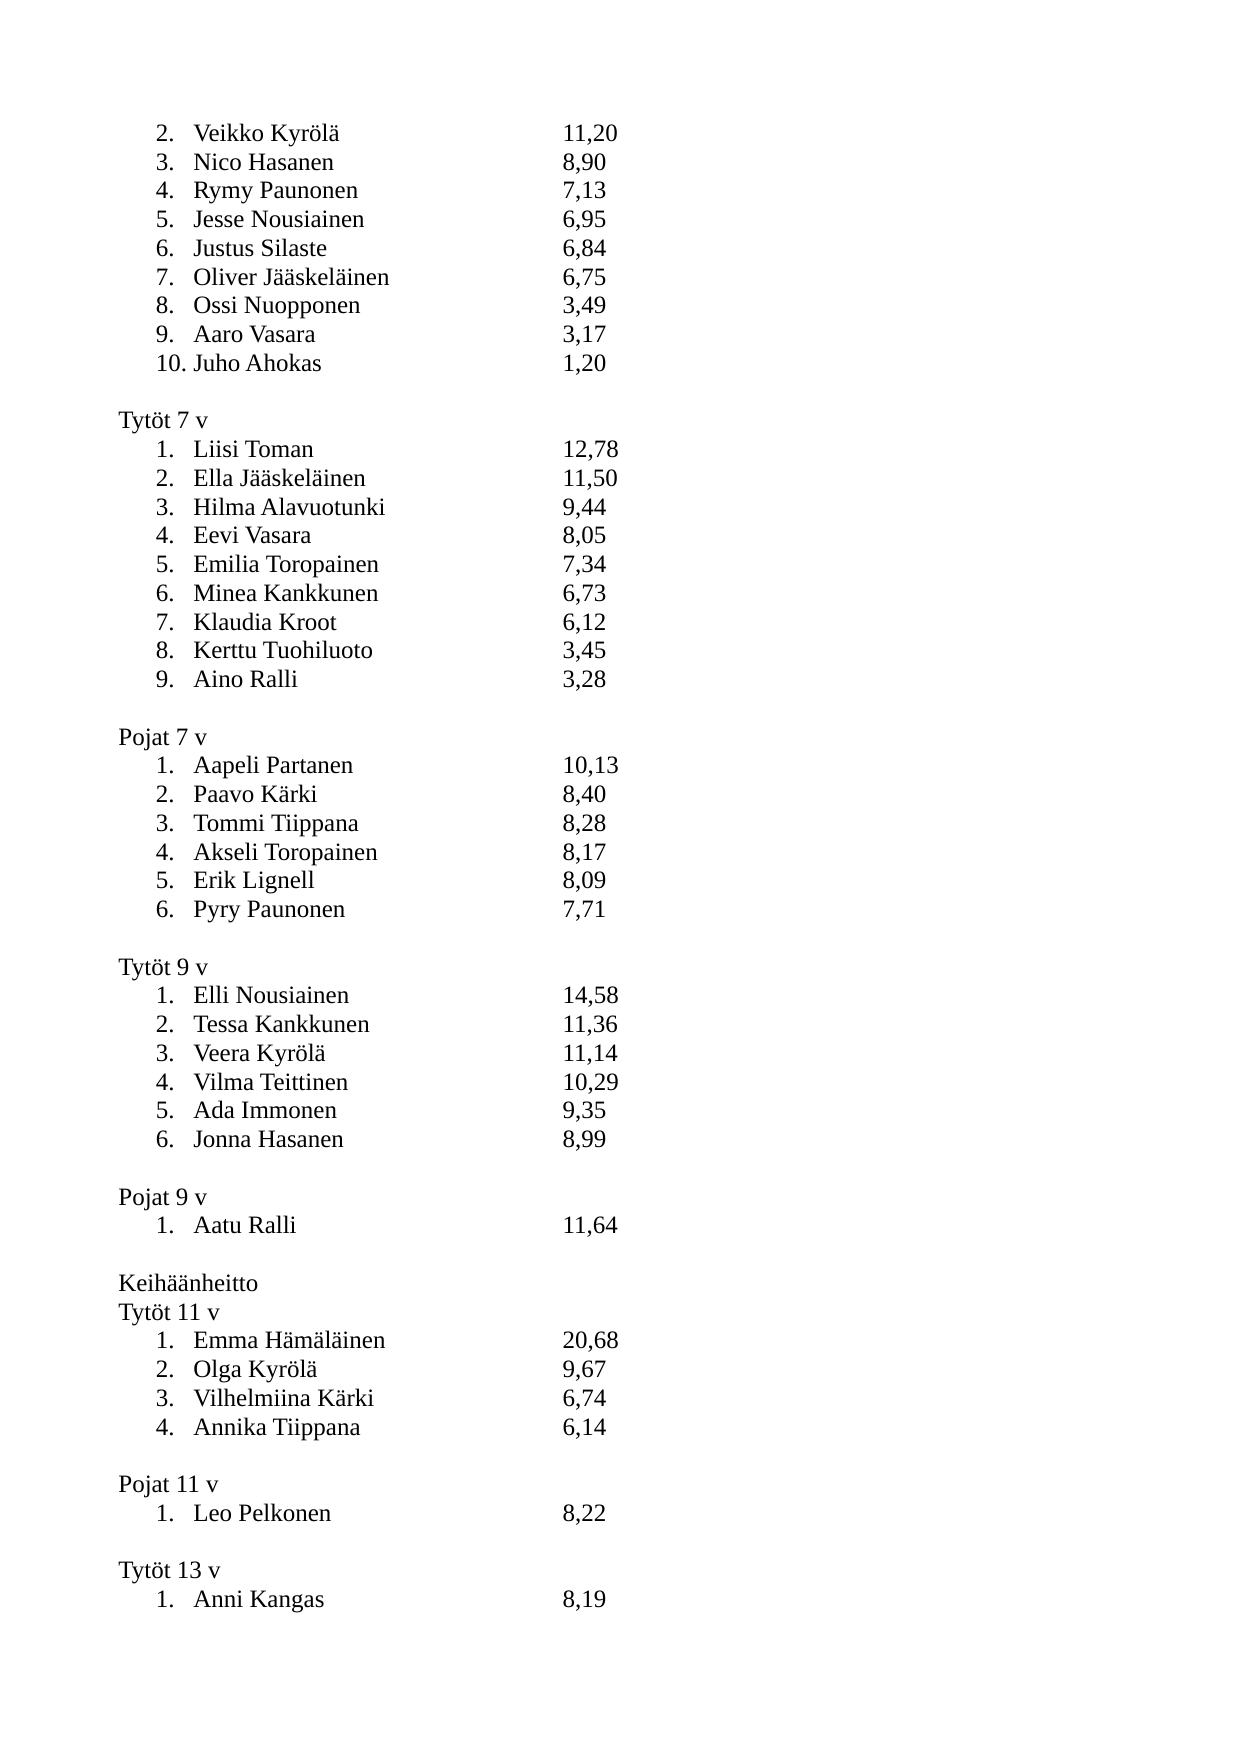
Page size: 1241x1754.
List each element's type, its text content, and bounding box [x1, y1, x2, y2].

text Tytöt 7 v [118, 406, 1122, 434]
list Klaudia Kroot 6,12 [156, 607, 1122, 636]
list Vilhelmiina Kärki 6,74 [156, 1383, 1122, 1412]
text Tytöt 9 v [118, 952, 1122, 981]
list Oliver Jääskeläinen 6,75 [156, 262, 1122, 291]
list Aapeli Partanen 10,13 [156, 751, 1122, 779]
list Paavo Kärki 8,40 [156, 779, 1122, 808]
list Aatu Ralli 11,64 [156, 1211, 1122, 1239]
text Keihäänheitto [118, 1268, 1122, 1297]
text Pojat 7 v [118, 722, 1122, 751]
list Elli Nousiainen 14,58 [156, 981, 1122, 1009]
list Veera Kyrölä 11,14 [156, 1038, 1122, 1067]
list Erik Lignell 8,09 [156, 866, 1122, 894]
list Pyry Paunonen 7,71 [156, 894, 1122, 923]
list Aino Ralli 3,28 [156, 664, 1122, 693]
list Leo Pelkonen 8,22 [156, 1498, 1122, 1527]
list Aaro Vasara 3,17 [156, 319, 1122, 348]
list Minea Kankkunen 6,73 [156, 578, 1122, 607]
list Jonna Hasanen 8,99 [156, 1124, 1122, 1153]
list Tessa Kankkunen 11,36 [156, 1009, 1122, 1038]
list Emilia Toropainen 7,34 [156, 549, 1122, 578]
list Nico Hasanen 8,90 [156, 147, 1122, 176]
list Liisi Toman 12,78 [156, 434, 1122, 463]
list Justus Silaste 6,84 [156, 233, 1122, 262]
list Tommi Tiippana 8,28 [156, 808, 1122, 837]
list Eevi Vasara 8,05 [156, 521, 1122, 549]
list Olga Kyrölä 9,67 [156, 1354, 1122, 1383]
text Tytöt 11 v [118, 1297, 1122, 1326]
list Hilma Alavuotunki 9,44 [156, 492, 1122, 521]
text Pojat 9 v [118, 1182, 1122, 1211]
text Pojat 11 v [118, 1469, 1122, 1498]
list Jesse Nousiainen 6,95 [156, 204, 1122, 233]
list Akseli Toropainen 8,17 [156, 837, 1122, 866]
list Ossi Nuopponen 3,49 [156, 291, 1122, 319]
list Rymy Paunonen 7,13 [156, 176, 1122, 204]
list Vilma Teittinen 10,29 [156, 1067, 1122, 1096]
list Emma Hämäläinen 20,68 [156, 1326, 1122, 1354]
list Annika Tiippana 6,14 [156, 1412, 1122, 1441]
list Ada Immonen 9,35 [156, 1096, 1122, 1124]
list Ella Jääskeläinen 11,50 [156, 463, 1122, 492]
list Anni Kangas 8,19 [156, 1584, 1122, 1613]
list Kerttu Tuohiluoto 3,45 [156, 636, 1122, 664]
list Juho Ahokas 1,20 [156, 348, 1122, 377]
text Tytöt 13 v [118, 1556, 1122, 1584]
list Veikko Kyrölä 11,20 [156, 118, 1122, 147]
